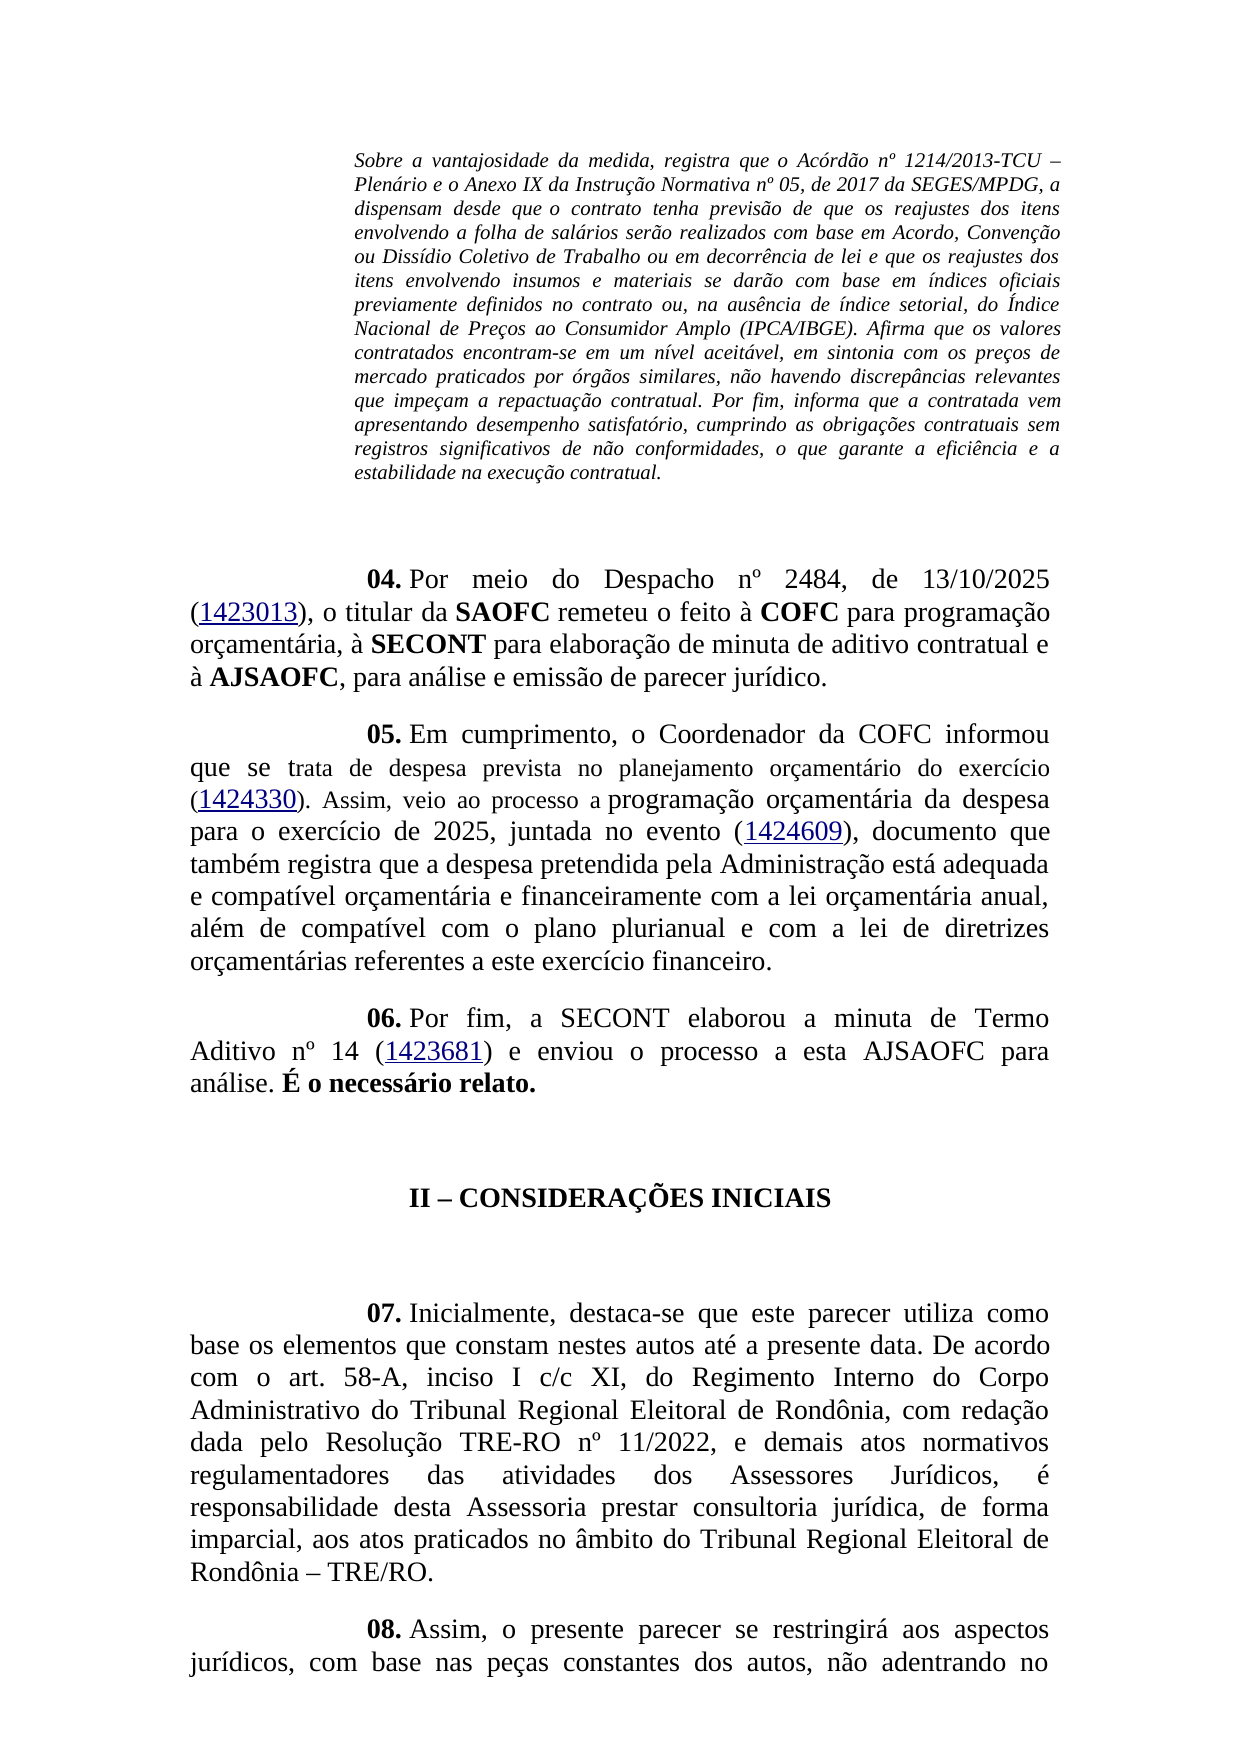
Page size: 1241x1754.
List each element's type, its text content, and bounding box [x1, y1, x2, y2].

text 08. Assim, o presente parecer se restringirá aos aspectos jurídicos, com base nas peças constantes dos autos, não adentrando no [190, 1612, 1051, 1677]
text 04. Por meio do Despacho nº 2484, de 13/10/2025 (1423013), o titular da SAOFC remeteu o feito à COFC para programação orçamentária, à SECONT para elaboração de minuta de aditivo contratual e à AJSAOFC, para análise e emissão de parecer jurídico. [190, 563, 1051, 692]
text Sobre a vantajosidade da medida, registra que o Acórdão nº 1214/2013-TCU – Plenário e o Anexo IX da Instrução Normativa nº 05, de 2017 da SEGES/MPDG, a dispensam desde que o contrato tenha previsão de que os reajustes dos itens envolvendo a folha de salários serão realizados com base em Acordo, Convenção ou Dissídio Coletivo de Trabalho ou em decorrência de lei e que os reajustes dos itens envolvendo insumos e materiais se darão com base em índices oficiais previamente definidos no contrato ou, na ausência de índice setorial, do Índice Nacional de Preços ao Consumidor Amplo (IPCA/IBGE). Afirma que os valores contratados encontram-se em um nível aceitável, em sintonia com os preços de mercado praticados por órgãos similares, não havendo discrepâncias relevantes que impeçam a repactuação contratual. Por fim, informa que a contratada vem apresentando desempenho satisfatório, cumprindo as obrigações contratuais sem registros significativos de não conformidades, o que garante a eficiência e a estabilidade na execução contratual. [354, 147, 1063, 484]
text II – CONSIDERAÇÕES INICIAIS [190, 1181, 1051, 1213]
text 07. Inicialmente, destaca-se que este parecer utiliza como base os elementos que constam nestes autos até a presente data. De acordo com o art. 58-A, inciso I c/c XI, do Regimento Interno do Corpo Administrativo do Tribunal Regional Eleitoral de Rondônia, com redação dada pelo Resolução TRE-RO nº 11/2022, e demais atos normativos regulamentadores das atividades dos Assessores Jurídicos, é responsabilidade desta Assessoria prestar consultoria jurídica, de forma imparcial, aos atos praticados no âmbito do Tribunal Regional Eleitoral de Rondônia – TRE/RO. [190, 1296, 1051, 1587]
text 06. Por fim, a SECONT elaborou a minuta de Termo Aditivo nº 14 (1423681) e enviou o processo a esta AJSAOFC para análise. É o necessário relato. [190, 1001, 1051, 1098]
text 05. Em cumprimento, o Coordenador da COFC informou que se trata de despesa prevista no planejamento orçamentário do exercício (1424330). Assim, veio ao processo a programação orçamentária da despesa para o exercício de 2025, juntada no evento (1424609), documento que também registra que a despesa pretendida pela Administração está adequada e compatível orçamentária e financeiramente com a lei orçamentária anual, além de compatível com o plano plurianual e com a lei de diretrizes orçamentárias referentes a este exercício financeiro. [190, 717, 1051, 976]
